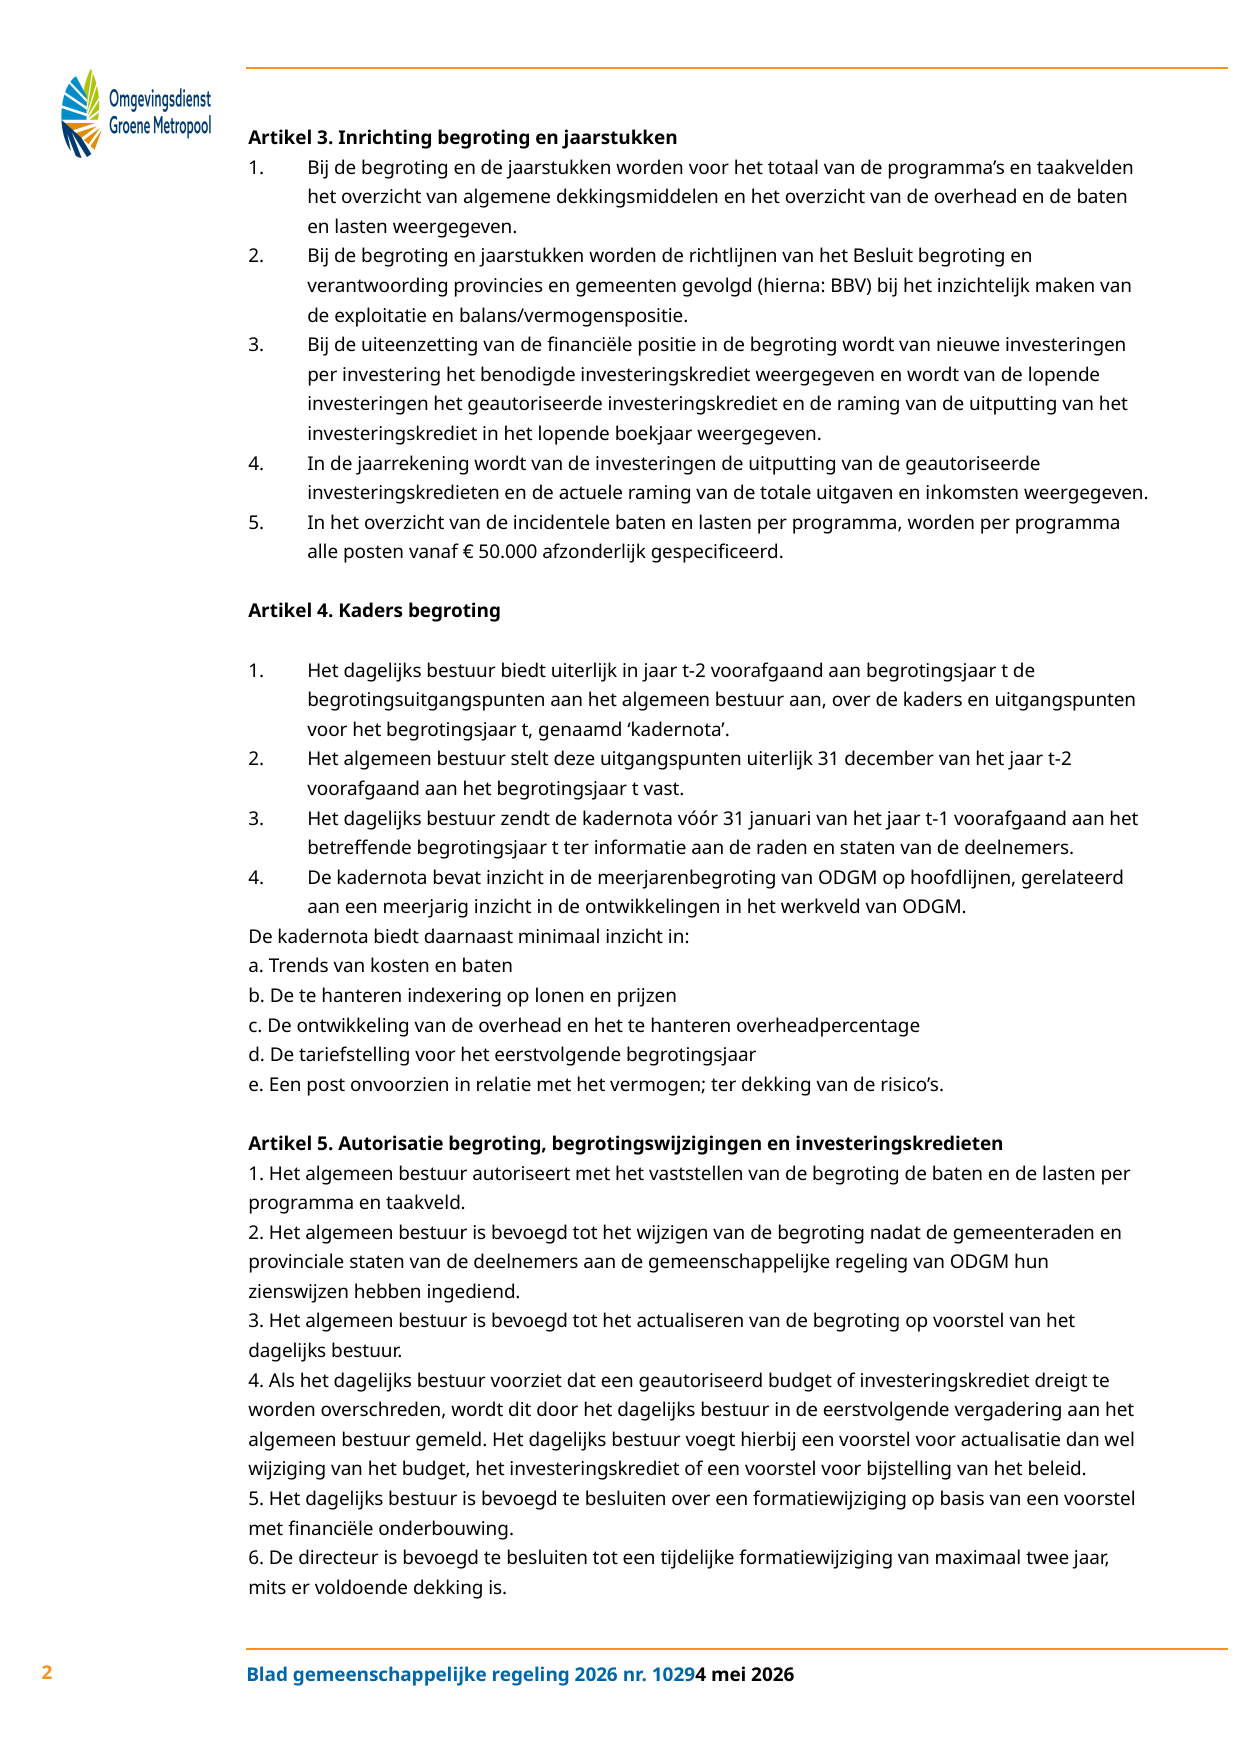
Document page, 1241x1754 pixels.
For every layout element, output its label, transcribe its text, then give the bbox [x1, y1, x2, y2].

text b. De te hanteren indexering op lonen en prijzen [248, 982, 1152, 1008]
list In het overzicht van de incidentele baten en lasten per programma, worden per programma alle posten vanaf € 50.000 afzonderlijk gespecificeerd. [248, 509, 1152, 564]
list Het algemeen bestuur stelt deze uitgangspunten uiterlijk 31 december van het jaar t-2 voorafgaand aan het begrotingsjaar t vast. [248, 746, 1152, 801]
text 4. Als het dagelijks bestuur voorziet dat een geautoriseerd budget of investeringskrediet dreigt te worden overschreden, wordt dit door het dagelijks bestuur in de eerstvolgende vergadering aan het algemeen bestuur gemeld. Het dagelijks bestuur voegt hierbij een voorstel voor actualisatie dan wel wijziging van het budget, het investeringskrediet of een voorstel voor bijstelling van het beleid. [248, 1367, 1152, 1481]
list Bij de begroting en jaarstukken worden de richtlijnen van het Besluit begroting en verantwoording provincies en gemeenten gevolgd (hierna: BBV) bij het inzichtelijk maken van de exploitatie en balans/vermogenspositie. [248, 243, 1152, 328]
list In de jaarrekening wordt van de investeringen de uitputting van de geautoriseerde investeringskredieten en de actuele raming van de totale uitgaven en inkomsten weergegeven. [248, 450, 1152, 505]
text Artikel 3. Inrichting begroting en jaarstukken [248, 124, 1152, 150]
list Het dagelijks bestuur zendt de kadernota vóór 31 januari van het jaar t-1 voorafgaand aan het betreffende begrotingsjaar t ter informatie aan de raden en staten van de deelnemers. [248, 805, 1152, 860]
text 3. Het algemeen bestuur is bevoegd tot het actualiseren van de begroting op voorstel van het dagelijks bestuur. [248, 1308, 1152, 1363]
text Artikel 5. Autorisatie begroting, begrotingswijzigingen en investeringskredieten [248, 1130, 1152, 1156]
text a. Trends van kosten en baten [248, 953, 1152, 978]
text c. De ontwikkeling van de overhead en het te hanteren overheadpercentage [248, 1012, 1152, 1038]
text De kadernota biedt daarnaast minimaal inzicht in: [248, 923, 1152, 949]
text 2. Het algemeen bestuur is bevoegd tot het wijzigen van de begroting nadat de gemeenteraden en provinciale staten van de deelnemers aan de gemeenschappelijke regeling van ODGM hun zienswijzen hebben ingediend. [248, 1219, 1152, 1304]
text e. Een post onvoorzien in relatie met het vermogen; ter dekking van de risico’s. [248, 1071, 1152, 1097]
text Artikel 4. Kaders begroting [248, 598, 1152, 623]
text 6. De directeur is bevoegd te besluiten tot een tijdelijke formatiewijziging van maximaal twee jaar, mits er voldoende dekking is. [248, 1544, 1152, 1600]
text 5. Het dagelijks bestuur is bevoegd te besluiten over een formatiewijziging op basis van een voorstel met financiële onderbouwing. [248, 1485, 1152, 1541]
list De kadernota bevat inzicht in de meerjarenbegroting van ODGM op hoofdlijnen, gerelateerd aan een meerjarig inzicht in de ontwikkelingen in het werkveld van ODGM. [248, 864, 1152, 919]
list Bij de begroting en de jaarstukken worden voor het totaal van de programma’s en taakvelden het overzicht van algemene dekkingsmiddelen en het overzicht van de overhead en de baten en lasten weergegeven. [248, 154, 1152, 239]
text 1. Het algemeen bestuur autoriseert met het vaststellen van de begroting de baten en de lasten per programma en taakveld. [248, 1160, 1152, 1215]
list Het dagelijks bestuur biedt uiterlijk in jaar t-2 voorafgaand aan begrotingsjaar t de begrotingsuitgangspunten aan het algemeen bestuur aan, over de kaders en uitgangspunten voor het begrotingsjaar t, genaamd ‘kadernota’. [248, 657, 1152, 742]
text d. De tariefstelling voor het eerstvolgende begrotingsjaar [248, 1041, 1152, 1067]
picture [41, 47, 231, 172]
list Bij de uiteenzetting van de financiële positie in de begroting wordt van nieuwe investeringen per investering het benodigde investeringskrediet weergegeven en wordt van de lopende investeringen het geautoriseerde investeringskrediet en de raming van de uitputting van het investeringskrediet in het lopende boekjaar weergegeven. [248, 331, 1152, 446]
